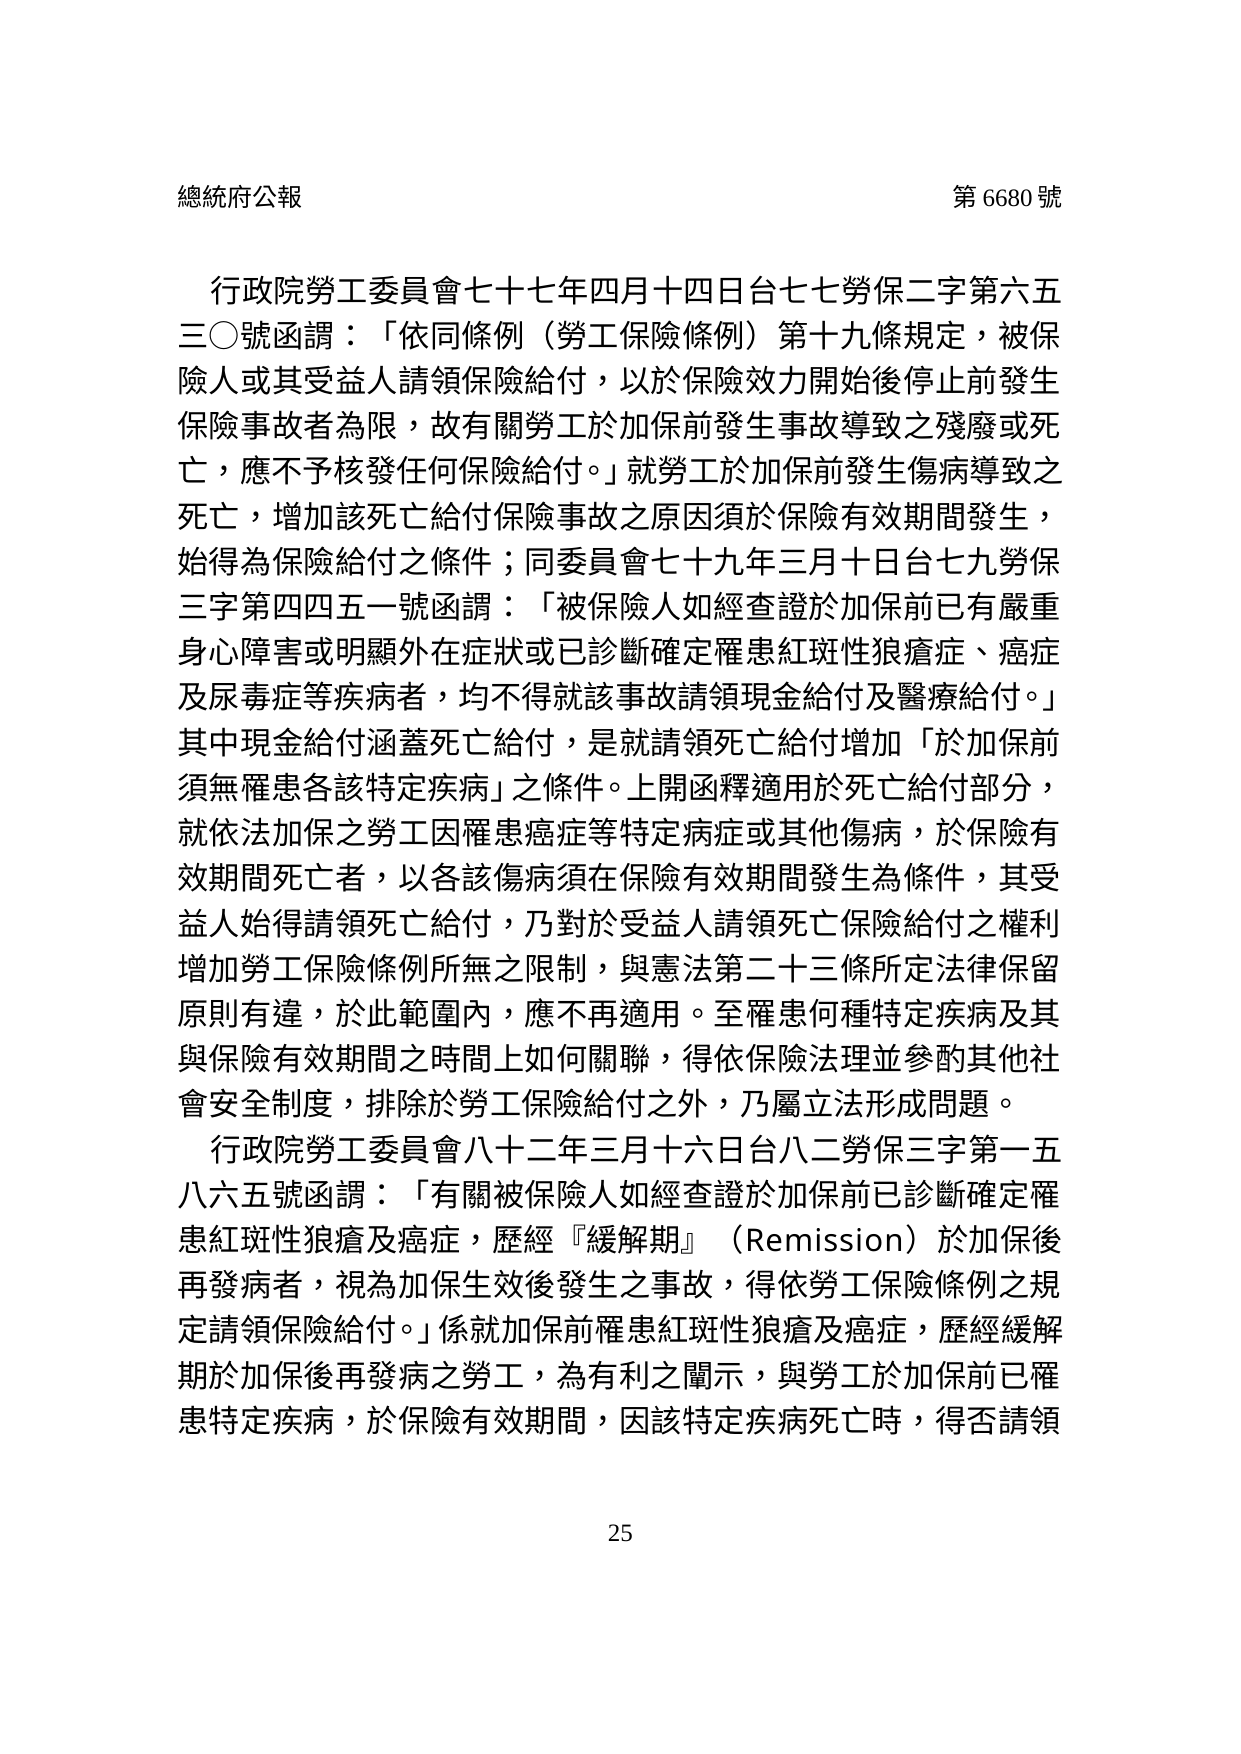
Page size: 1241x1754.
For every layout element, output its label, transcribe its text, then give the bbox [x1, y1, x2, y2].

text 行政院勞工委員會七十七年四月十四日台七七勞保二字第六五三○號函謂：「依同條例（勞工保險條例）第十九條規定，被保險人或其受益人請領保險給付，以於保險效力開始後停止前發生保險事故者為限，故有關勞工於加保前發生事故導致之殘廢或死亡，應不予核發任何保險給付。」就勞工於加保前發生傷病導致之死亡，增加該死亡給付保險事故之原因須於保險有效期間發生，始得為保險給付之條件；同委員會七十九年三月十日台七九勞保三字第四四五一號函謂：「被保險人如經查證於加保前已有嚴重身心障害或明顯外在症狀或已診斷確定罹患紅斑性狼瘡症、癌症及尿毒症等疾病者，均不得就該事故請領現金給付及醫療給付。」其中現金給付涵蓋死亡給付，是就請領死亡給付增加「於加保前須無罹患各該特定疾病」之條件。上開函釋適用於死亡給付部分，就依法加保之勞工因罹患癌症等特定病症或其他傷病，於保險有效期間死亡者，以各該傷病須在保險有效期間發生為條件，其受益人始得請領死亡給付，乃對於受益人請領死亡保險給付之權利，增加勞工保險條例所無之限制，與憲法第二十三條所定法律保留原則有違，於此範圍內，應不再適用。至罹患何種特定疾病及其與保險有效期間之時間上如何關聯，得依保險法理並參酌其他社會安全制度，排除於勞工保險給付之外，乃屬立法形成問題。 [177, 266, 1063, 1125]
text 行政院勞工委員會八十二年三月十六日台八二勞保三字第一五八六五號函謂：「有關被保險人如經查證於加保前已診斷確定罹患紅斑性狼瘡及癌症，歷經『緩解期』（Remission）於加保後再發病者，視為加保生效後發生之事故，得依勞工保險條例之規定請領保險給付。」係就加保前罹患紅斑性狼瘡及癌症，歷經緩解期於加保後再發病之勞工，為有利之闡示，與勞工於加保前已罹患特定疾病，於保險有效期間，因該特定疾病死亡時，得否請領 [177, 1125, 1063, 1441]
